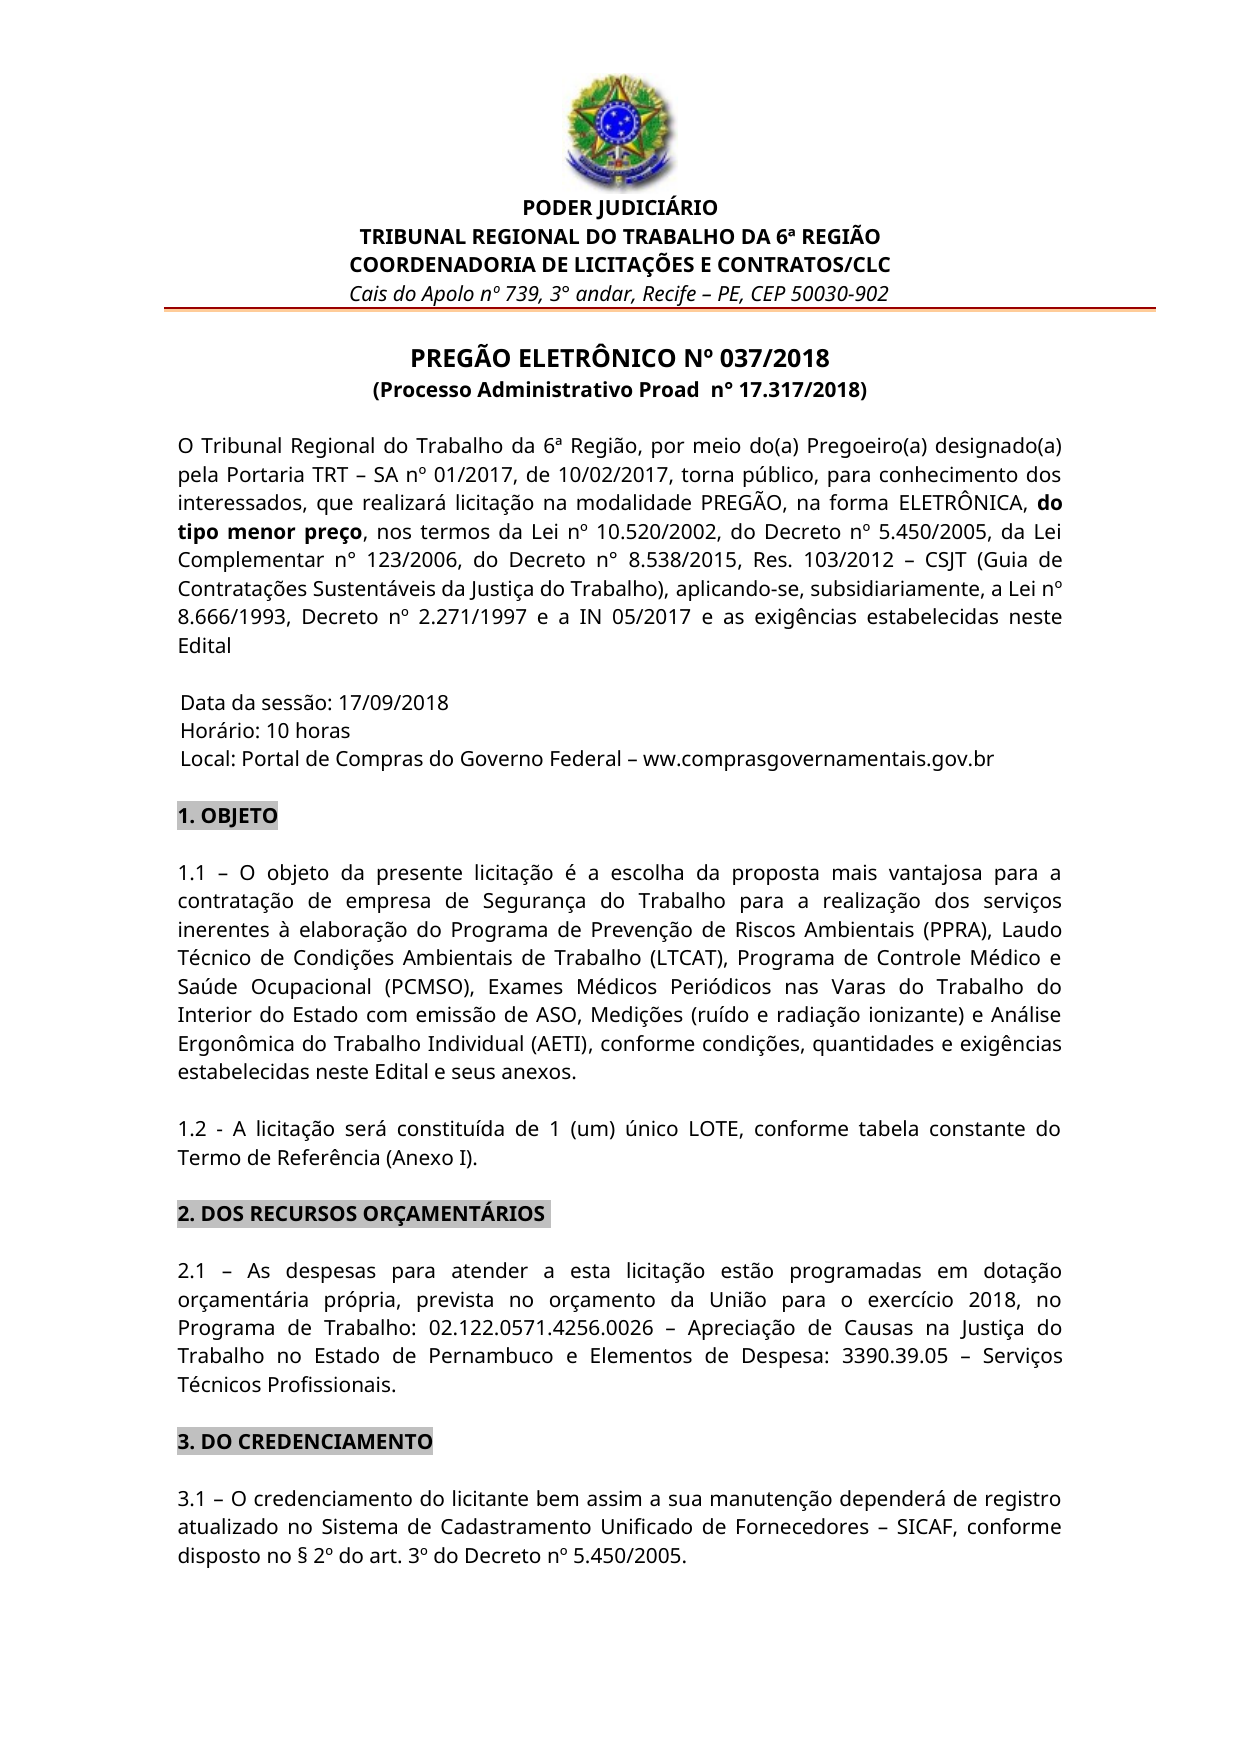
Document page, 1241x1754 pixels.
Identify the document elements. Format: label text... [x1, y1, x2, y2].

text COORDENADORIA DE LICITAÇÕES E CONTRATOS/CLC [177, 250, 1063, 279]
text Local: Portal de Compras do Governo Federal – ww.comprasgovernamentais.gov.br [180, 744, 1063, 773]
text 2. DOS RECURSOS ORÇAMENTÁRIOS [177, 1199, 1063, 1228]
text 3. DO CREDENCIAMENTO [177, 1427, 1063, 1455]
text 2.1 – As despesas para atender a esta licitação estão programadas em dotação orçamentária própria, prevista no orçamento da União para o exercício 2018, no Programa de Trabalho: 02.122.0571.4256.0026 – Apreciação de Causas na Justiça do Trabalho no Estado de Pernambuco e Elementos de Despesa: 3390.39.05 – Serviços Técnicos Profissionais. [177, 1256, 1063, 1398]
text 1.1 – O objeto da presente licitação é a escolha da proposta mais vantajosa para a contratação de empresa de Segurança do Trabalho para a realização dos serviços inerentes à elaboração do Programa de Prevenção de Riscos Ambientais (PPRA), Laudo Técnico de Condições Ambientais de Trabalho (LTCAT), Programa de Controle Médico e Saúde Ocupacional (PCMSO), Exames Médicos Periódicos nas Varas do Trabalho do Interior do Estado com emissão de ASO, Medições (ruído e radiação ionizante) e Análise Ergonômica do Trabalho Individual (AETI), conforme condições, quantidades e exigências estabelecidas neste Edital e seus anexos. [177, 858, 1063, 1086]
picture [562, 73, 679, 194]
text Horário: 10 horas [180, 716, 1063, 744]
text 3.1 – O credenciamento do licitante bem assim a sua manutenção dependerá de registro atualizado no Sistema de Cadastramento Unificado de Fornecedores – SICAF, conforme disposto no § 2º do art. 3º do Decreto nº 5.450/2005. [177, 1484, 1063, 1569]
text TRIBUNAL REGIONAL DO TRABALHO DA 6ª REGIÃO [177, 222, 1063, 250]
text 1. OBJETO [177, 801, 1063, 830]
subtitle Cais do Apolo nº 739, 3° andar, Recife – PE, CEP 50030-902 [177, 279, 1063, 307]
text PREGÃO ELETRÔNICO Nº 037/2018 [177, 341, 1063, 375]
text PODER JUDICIÁRIO [177, 193, 1063, 222]
text Data da sessão: 17/09/2018 [180, 688, 1063, 716]
text (Processo Administrativo Proad n° 17.317/2018) [177, 375, 1063, 403]
text 1.2 - A licitação será constituída de 1 (um) único LOTE, conforme tabela constante do Termo de Referência (Anexo I). [177, 1114, 1063, 1171]
text O Tribunal Regional do Trabalho da 6ª Região, por meio do(a) Pregoeiro(a) designado(a) pela Portaria TRT – SA nº 01/2017, de 10/02/2017, torna público, para conhecimento dos interessados, que realizará licitação na modalidade PREGÃO, na forma ELETRÔNICA, do tipo menor preço, nos termos da Lei nº 10.520/2002, do Decreto nº 5.450/2005, da Lei Complementar n° 123/2006, do Decreto n° 8.538/2015, Res. 103/2012 – CSJT (Guia de Contratações Sustentáveis da Justiça do Trabalho), aplicando-se, subsidiariamente, a Lei nº 8.666/1993, Decreto nº 2.271/1997 e a IN 05/2017 e as exigências estabelecidas neste Edital [177, 432, 1063, 659]
